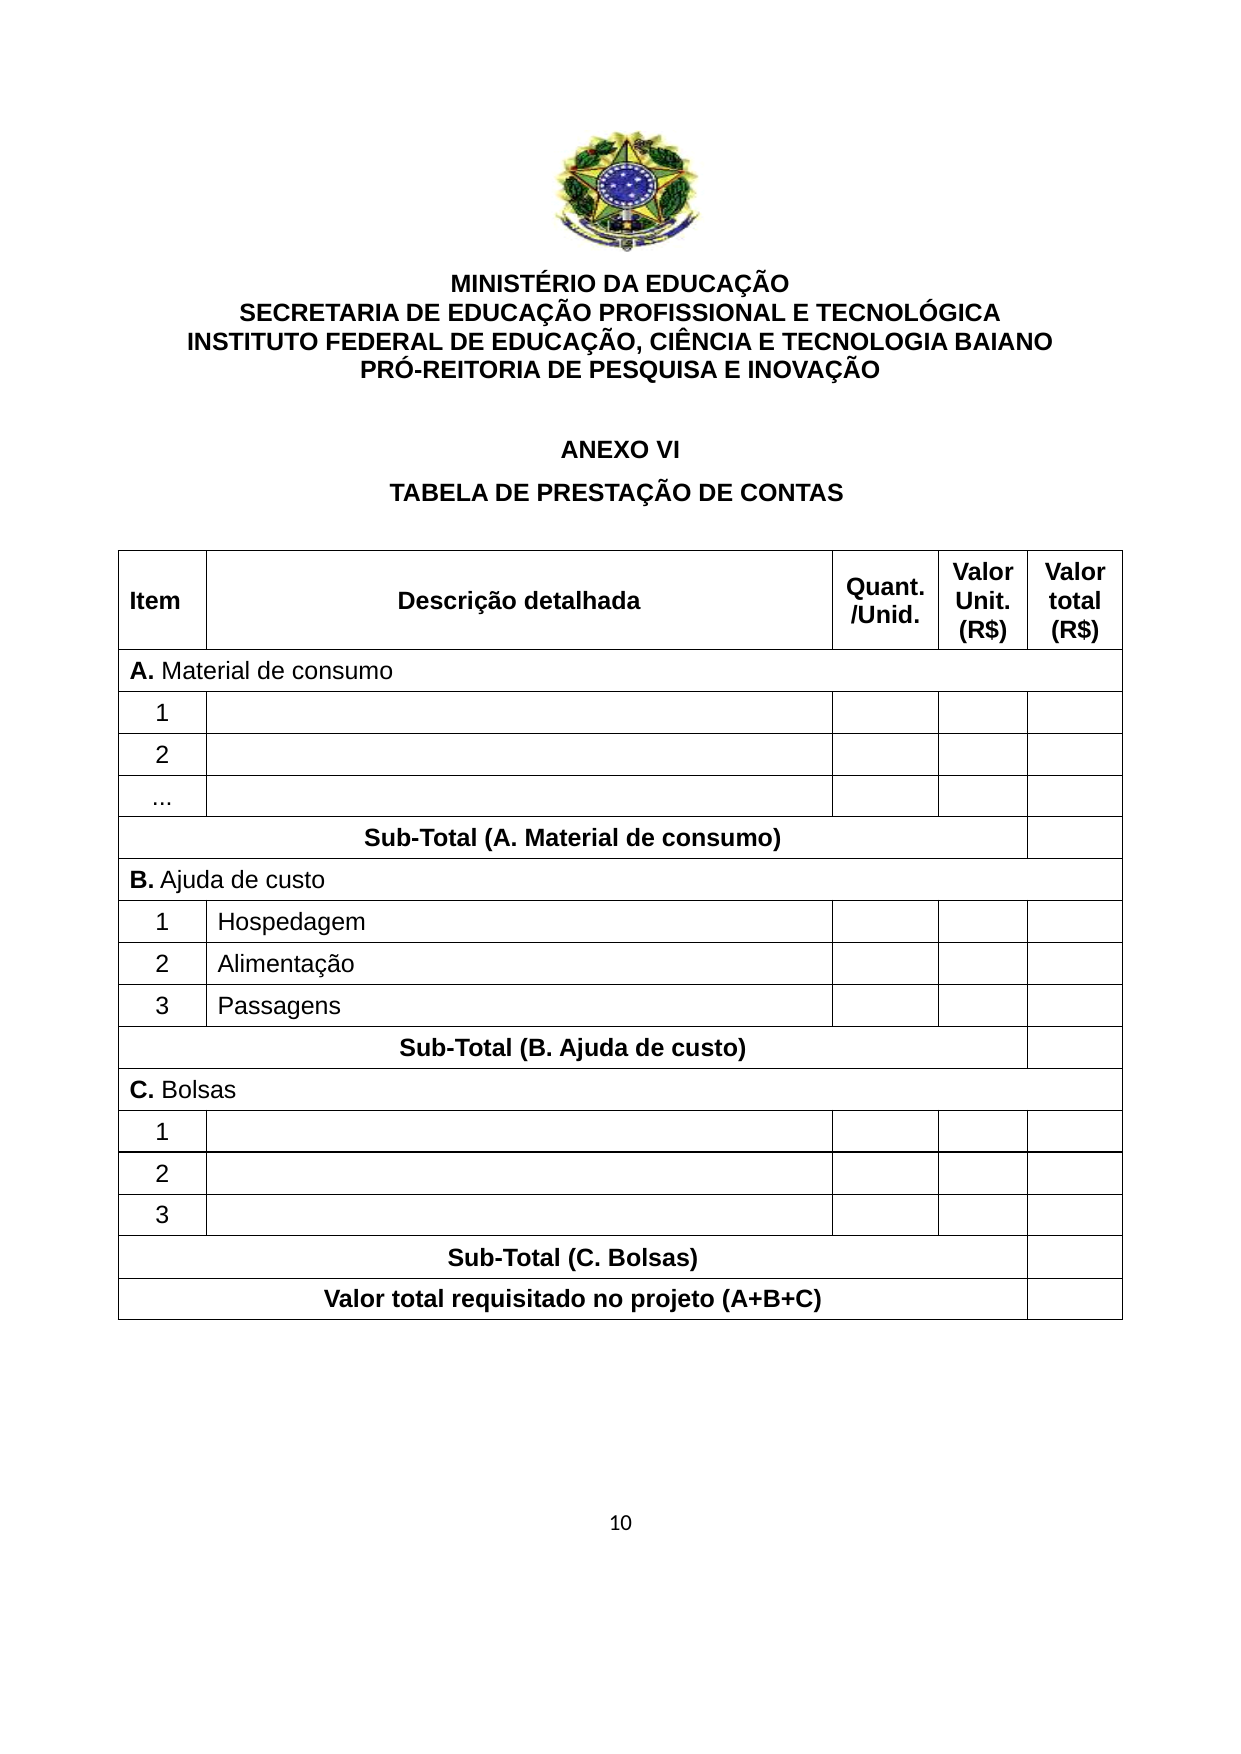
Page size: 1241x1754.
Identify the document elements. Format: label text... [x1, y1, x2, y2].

table_header Valor total (R$) [1028, 551, 1122, 649]
table_cell [939, 1111, 1027, 1151]
picture [551, 130, 705, 253]
table_cell [939, 1153, 1027, 1193]
table_cell [833, 1195, 938, 1235]
table_cell [939, 985, 1027, 1026]
table_cell [833, 985, 938, 1026]
table_cell [939, 1195, 1027, 1235]
table_cell [939, 943, 1027, 983]
table_cell [207, 1195, 832, 1235]
table_cell [939, 901, 1027, 942]
table_cell B. Ajuda de custo [119, 859, 1122, 899]
table_cell [833, 734, 938, 774]
table_cell C. Bolsas [119, 1069, 1122, 1109]
table_cell [833, 692, 938, 733]
table_cell 3 [119, 985, 206, 1026]
table_cell A. Material de consumo [119, 650, 1122, 691]
table_cell [1028, 901, 1122, 942]
text MINISTÉRIO DA EDUCAÇÃO [118, 269, 1122, 298]
table_cell [833, 1153, 938, 1193]
table_cell [1028, 1279, 1122, 1319]
table_cell Passagens [207, 985, 832, 1026]
table_cell [1028, 943, 1122, 983]
table_cell 2 [119, 943, 206, 983]
table_cell [939, 692, 1027, 733]
table_cell Hospedagem [207, 901, 832, 942]
text SECRETARIA DE EDUCAÇÃO PROFISSIONAL E TECNOLÓGICA [118, 298, 1122, 327]
table_cell Sub-Total (C. Bolsas) [119, 1236, 1027, 1277]
table_cell [939, 776, 1027, 816]
table_cell ... [119, 776, 206, 816]
table_header Descrição detalhada [207, 551, 832, 649]
table_header Item [119, 551, 206, 649]
text INSTITUTO FEDERAL DE EDUCAÇÃO, CIÊNCIA E TECNOLOGIA BAIANO [118, 327, 1122, 355]
table_cell [207, 1153, 832, 1193]
text PRÓ-REITORIA DE PESQUISA E INOVAÇÃO [118, 355, 1122, 384]
table_cell [833, 1111, 938, 1151]
table_cell [1028, 817, 1122, 858]
text ANEXO VI [118, 435, 1122, 464]
table_cell [207, 734, 832, 774]
table_cell [1028, 1236, 1122, 1277]
table_cell 1 [119, 692, 206, 733]
table_cell [833, 901, 938, 942]
table_cell 3 [119, 1195, 206, 1235]
table_cell [939, 734, 1027, 774]
table_cell [207, 692, 832, 733]
table_cell Sub-Total (B. Ajuda de custo) [119, 1027, 1027, 1067]
table_cell Sub-Total (A. Material de consumo) [119, 817, 1027, 858]
table_cell [833, 776, 938, 816]
table_cell 2 [119, 734, 206, 774]
table_cell 2 [119, 1153, 206, 1193]
table_cell Alimentação [207, 943, 832, 983]
table_cell 1 [119, 901, 206, 942]
table_header Valor Unit. (R$) [939, 551, 1027, 649]
table_cell [1028, 734, 1122, 774]
table_cell [1028, 1195, 1122, 1235]
table_cell [1028, 1111, 1122, 1151]
table_cell [1028, 776, 1122, 816]
table_cell Valor total requisitado no projeto (A+B+C) [119, 1279, 1027, 1319]
table_cell [1028, 692, 1122, 733]
text TABELA DE PRESTAÇÃO DE CONTAS [118, 478, 1122, 507]
table_cell [833, 943, 938, 983]
table_cell [1028, 1027, 1122, 1067]
table_cell 1 [119, 1111, 206, 1151]
table_header Quant./Unid. [833, 551, 938, 649]
table_cell [207, 1111, 832, 1151]
table_cell [207, 776, 832, 816]
table_cell [1028, 1153, 1122, 1193]
table_cell [1028, 985, 1122, 1026]
